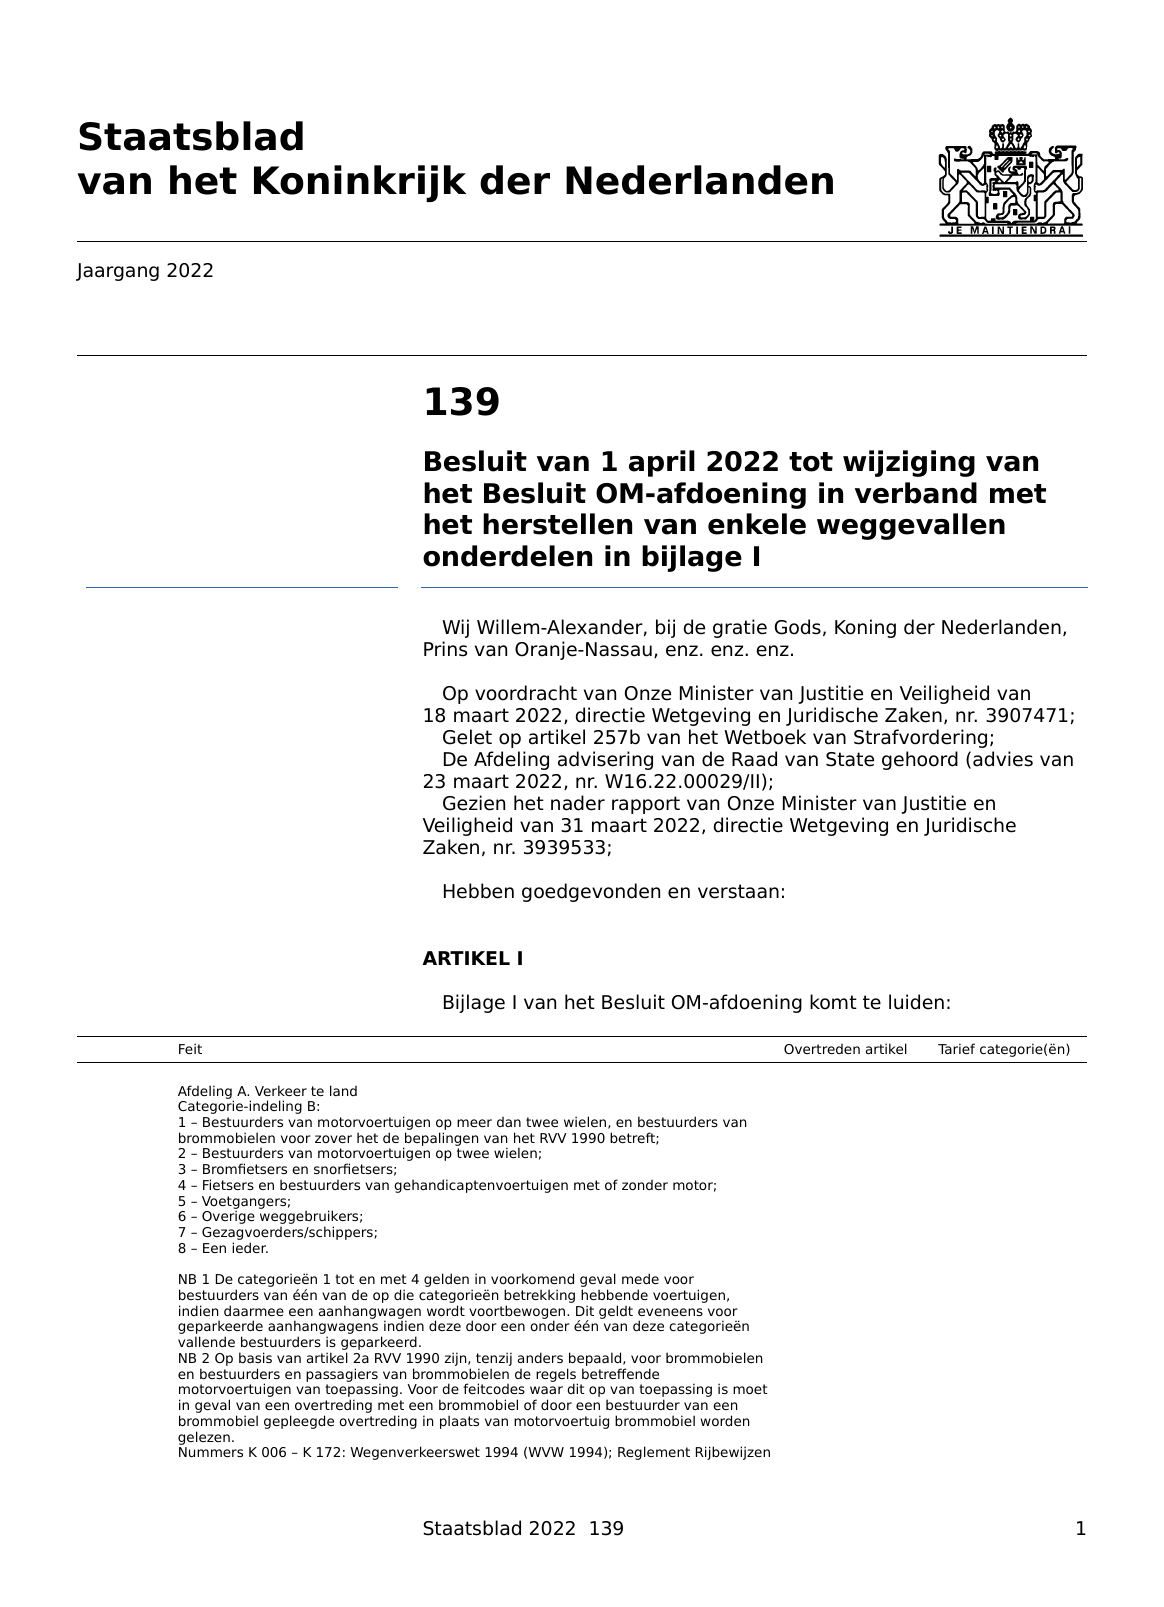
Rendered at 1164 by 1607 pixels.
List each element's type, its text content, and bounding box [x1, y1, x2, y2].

table_cell [172, 1256, 778, 1272]
table_cell Afdeling A. Verkeer te land [172, 1083, 778, 1099]
table_cell [77, 1256, 101, 1272]
table_cell Jaargang 2022 [77, 242, 1087, 355]
picture [936, 115, 1087, 240]
table_cell [932, 1209, 1087, 1225]
table_cell [77, 1194, 101, 1209]
table_cell [101, 1178, 136, 1193]
table_cell [136, 1194, 172, 1209]
table_cell [77, 1099, 101, 1115]
table_header [886, 100, 1087, 241]
table_cell [778, 1083, 932, 1099]
table_cell [778, 1256, 932, 1272]
table_cell [77, 1351, 101, 1445]
table_cell 6 – Overige weggebruikers; [172, 1209, 778, 1225]
table_header Staatsblad van het Koninkrijk der Nederlanden [77, 100, 886, 241]
table_cell [136, 1063, 172, 1083]
table_cell [778, 1063, 932, 1083]
table_cell [101, 1272, 136, 1351]
table_header Tarief categorie(ën) [932, 1037, 1087, 1062]
text Besluit van 1 april 2022 tot wijziging van het Besluit OM-afdoening in verband met het herstellen van enkele weggevallen onderdelen in bijlage I [422, 447, 1087, 573]
table_cell [778, 1194, 932, 1209]
table_cell 3 – Bromfietsers en snorfietsers; [172, 1162, 778, 1178]
table_cell NB 1 De categorieën 1 tot en met 4 gelden in voorkomend geval mede voor bestuurders van één van de op die categorieën betrekking hebbende voertuigen, indien daarmee een aanhangwagen wordt voortbewogen. Dit geldt eveneens voor geparkeerde aanhangwagens indien deze door een onder één van deze categorieën vallende bestuurders is geparkeerd. [172, 1272, 778, 1351]
table_cell [101, 1083, 136, 1099]
table_cell [136, 1146, 172, 1162]
table_cell [932, 1445, 1087, 1461]
table_cell [778, 1241, 932, 1256]
table_cell [101, 1256, 136, 1272]
table_cell [77, 1146, 101, 1162]
table_cell [101, 1225, 136, 1241]
text De Afdeling advisering van de Raad van State gehoord (advies van 23 maart 2022, nr. W16.22.00029/II); [422, 749, 1087, 793]
table_cell Categorie-indeling B: [172, 1099, 778, 1115]
table_header [101, 1037, 136, 1062]
table_cell [932, 1115, 1087, 1146]
table_cell [932, 1162, 1087, 1178]
table_cell [778, 1445, 932, 1461]
table_cell [932, 1351, 1087, 1445]
table_cell [136, 1256, 172, 1272]
table_cell [136, 1209, 172, 1225]
table_cell [136, 1162, 172, 1178]
table_cell [77, 1178, 101, 1193]
table_cell NB 2 Op basis van artikel 2a RVV 1990 zijn, tenzij anders bepaald, voor brommobielen en bestuurders en passagiers van brommobielen de regels betreffende motorvoertuigen van toepassing. Voor de feitcodes waar dit op van toepassing is moet in geval van een overtreding met een brommobiel of door een bestuurder van een brommobiel gepleegde overtreding in plaats van motorvoertuig brommobiel worden gelezen. [172, 1351, 778, 1445]
table_cell [932, 1099, 1087, 1115]
table_cell [932, 1272, 1087, 1351]
table_cell [932, 1146, 1087, 1162]
table_cell [77, 1115, 101, 1146]
table_cell [77, 1241, 101, 1256]
table_cell [932, 1256, 1087, 1272]
table_cell [778, 1351, 932, 1445]
table_cell [77, 1225, 101, 1241]
table_cell [778, 1178, 932, 1193]
table_cell [136, 1099, 172, 1115]
table_cell [932, 1241, 1087, 1256]
table_cell [136, 1178, 172, 1193]
table_cell [136, 1115, 172, 1146]
table_cell [136, 1445, 172, 1461]
table_cell [136, 1083, 172, 1099]
table_cell 4 – Fietsers en bestuurders van gehandicaptenvoertuigen met of zonder motor; [172, 1178, 778, 1193]
text Wij Willem-Alexander, bij de gratie Gods, Koning der Nederlanden, Prins van Oranje-Nassau, enz. enz. enz. [422, 617, 1087, 661]
table_cell 1 – Bestuurders van motorvoertuigen op meer dan twee wielen, en bestuurders van brommobielen voor zover het de bepalingen van het RVV 1990 betreft; [172, 1115, 778, 1146]
table_cell [136, 1241, 172, 1256]
table_cell [172, 1063, 778, 1083]
text Gelet op artikel 257b van het Wetboek van Strafvordering; [422, 727, 1087, 749]
table_header [136, 1037, 172, 1062]
table_cell [101, 1209, 136, 1225]
table_cell [101, 1351, 136, 1445]
table_cell [136, 1351, 172, 1445]
table_cell 2 – Bestuurders van motorvoertuigen op twee wielen; [172, 1146, 778, 1162]
table_cell [778, 1099, 932, 1115]
table_cell Nummers K 006 – K 172: Wegenverkeerswet 1994 (WVW 1994); Reglement Rijbewijzen [172, 1445, 778, 1461]
table_cell [101, 1241, 136, 1256]
text Bijlage I van het Besluit OM-afdoening komt te luiden: [422, 992, 1087, 1014]
table_cell [778, 1272, 932, 1351]
table_cell [136, 1272, 172, 1351]
table_cell [932, 1194, 1087, 1209]
table_cell [101, 1099, 136, 1115]
table_cell [101, 1194, 136, 1209]
text Hebben goedgevonden en verstaan: [422, 881, 1087, 903]
subtitle 139 [422, 381, 1087, 424]
table_cell [778, 1225, 932, 1241]
table_cell [101, 1162, 136, 1178]
table_cell [101, 1115, 136, 1146]
table_cell [136, 1225, 172, 1241]
table_cell [778, 1162, 932, 1178]
table_cell 7 – Gezagvoerders/schippers; [172, 1225, 778, 1241]
table_cell [77, 1209, 101, 1225]
table_cell [77, 1083, 101, 1099]
table_header Feit [172, 1037, 778, 1062]
text Op voordracht van Onze Minister van Justitie en Veiligheid van 18 maart 2022, directie Wetgeving en Juridische Zaken, nr. 3907471; [422, 683, 1087, 727]
table_cell 5 – Voetgangers; [172, 1194, 778, 1209]
table_cell [101, 1063, 136, 1083]
table_header [77, 1037, 101, 1062]
table_cell [932, 1063, 1087, 1083]
table_cell [77, 1272, 101, 1351]
table_header Overtreden artikel [778, 1037, 932, 1062]
table_cell [101, 1146, 136, 1162]
table_cell [778, 1209, 932, 1225]
table_cell [101, 1445, 136, 1461]
table_cell [932, 1178, 1087, 1193]
table_cell [778, 1146, 932, 1162]
table_cell [932, 1083, 1087, 1099]
table_cell [77, 1063, 101, 1083]
table_cell 8 – Een ieder. [172, 1241, 778, 1256]
table_cell [77, 1162, 101, 1178]
table_cell [778, 1115, 932, 1146]
subtitle ARTIKEL I [422, 948, 1087, 970]
table_cell [932, 1225, 1087, 1241]
text Gezien het nader rapport van Onze Minister van Justitie en Veiligheid van 31 maart 2022, directie Wetgeving en Juridische Zaken, nr. 3939533; [422, 793, 1087, 859]
table_cell [77, 1445, 101, 1461]
